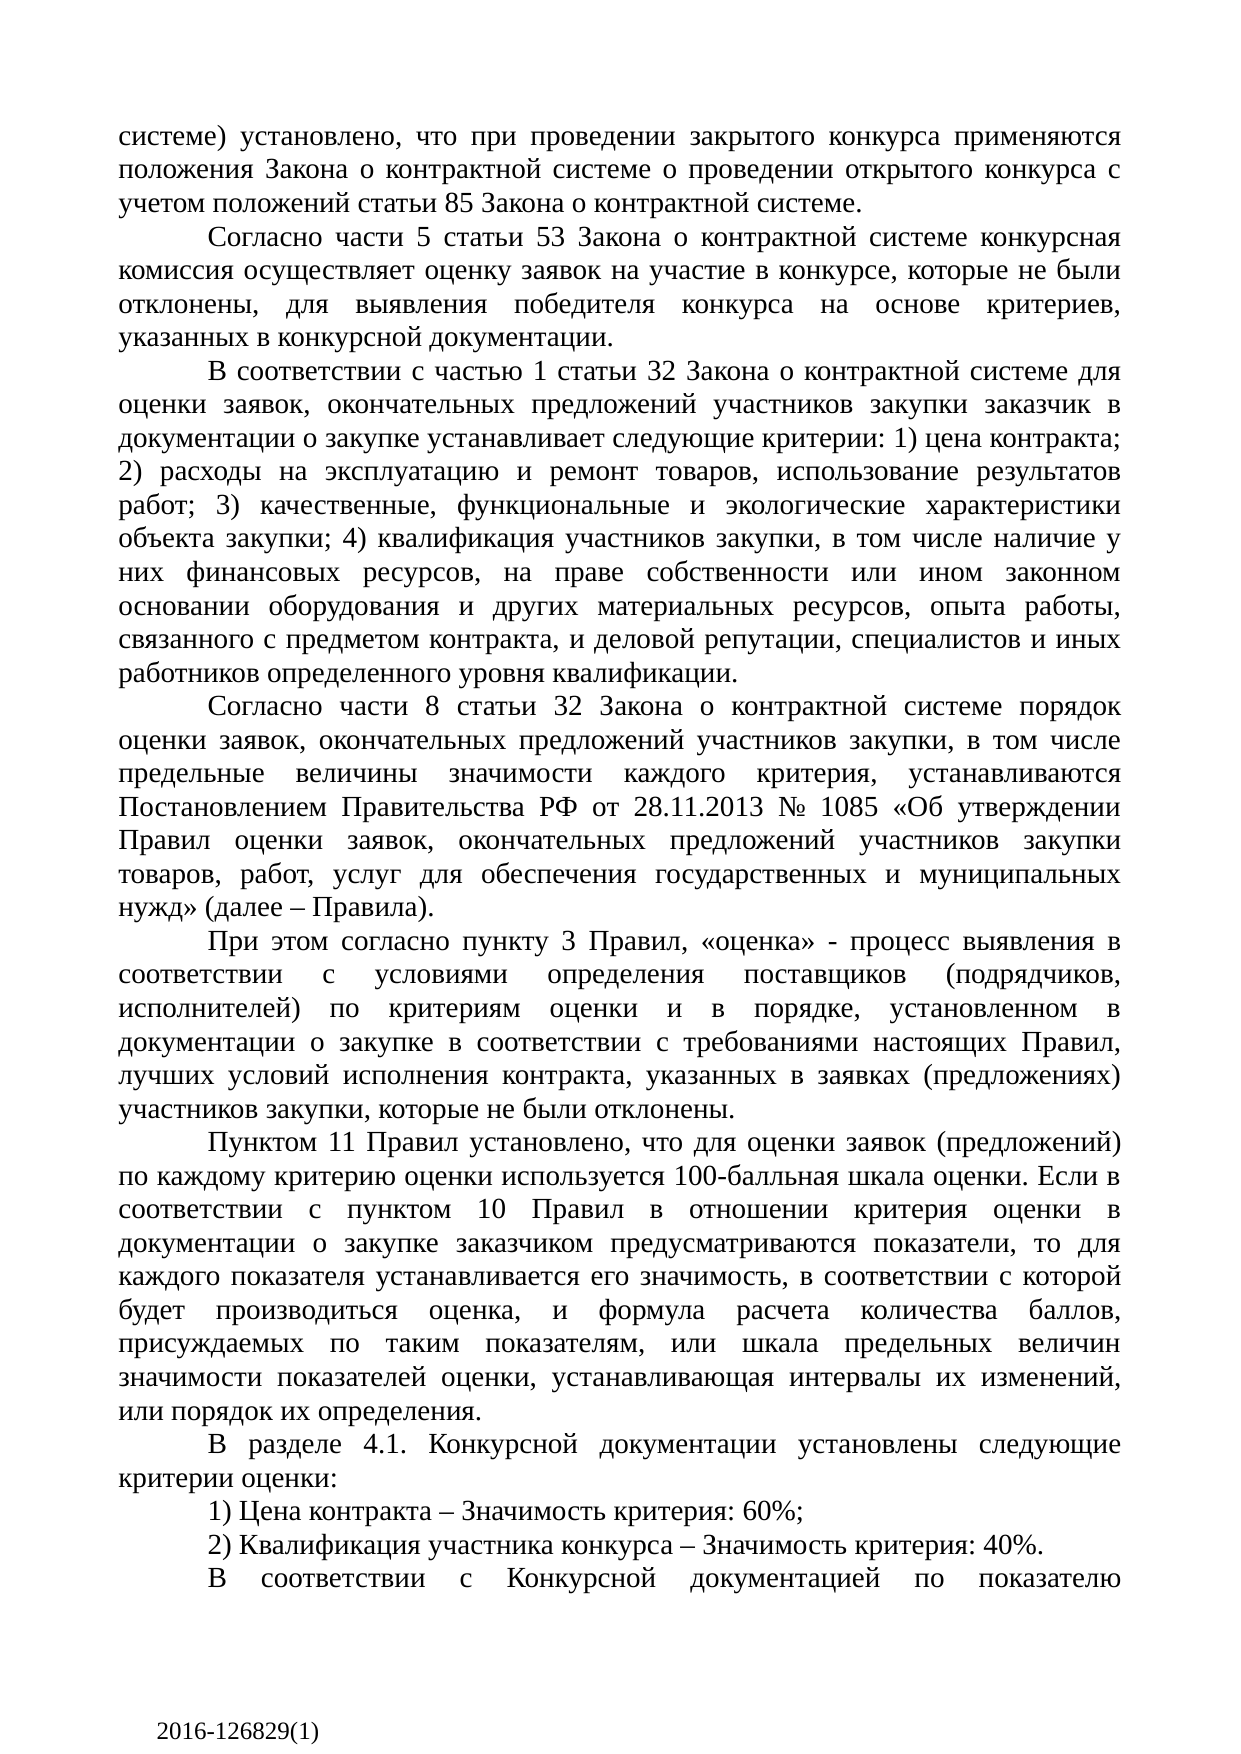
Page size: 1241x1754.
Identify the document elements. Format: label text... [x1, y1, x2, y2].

text Пунктом 11 Правил установлено, что для оценки заявок (предложений) по каждому критерию оценки используется 100-балльная шкала оценки. Если в соответствии с пунктом 10 Правил в отношении критерия оценки в документации о закупке заказчиком предусматриваются показатели, то для каждого показателя устанавливается его значимость, в соответствии с которой будет производиться оценка, и формула расчета количества баллов, присуждаемых по таким показателям, или шкала предельных величин значимости показателей оценки, устанавливающая интервалы их изменений, или порядок их определения. [118, 1124, 1122, 1426]
text В соответствии с Конкурсной документацией по показателю [118, 1560, 1122, 1594]
text 2) Квалификация участника конкурса – Значимость критерия: 40%. [118, 1527, 1122, 1560]
text В разделе 4.1. Конкурсной документации установлены следующие критерии оценки: [118, 1426, 1122, 1493]
text Согласно части 8 статьи 32 Закона о контрактной системе порядок оценки заявок, окончательных предложений участников закупки, в том числе предельные величины значимости каждого критерия, устанавливаются Постановлением Правительства РФ от 28.11.2013 № 1085 «Об утверждении Правил оценки заявок, окончательных предложений участников закупки товаров, работ, услуг для обеспечения государственных и муниципальных нужд» (далее – Правила). [118, 688, 1122, 923]
text В соответствии с частью 1 статьи 32 Закона о контрактной системе для оценки заявок, окончательных предложений участников закупки заказчик в документации о закупке устанавливает следующие критерии: 1) цена контракта; 2) расходы на эксплуатацию и ремонт товаров, использование результатов работ; 3) качественные, функциональные и экологические характеристики объекта закупки; 4) квалификация участников закупки, в том числе наличие у них финансовых ресурсов, на праве собственности или ином законном основании оборудования и других материальных ресурсов, опыта работы, связанного с предметом контракта, и деловой репутации, специалистов и иных работников определенного уровня квалификации. [118, 353, 1122, 688]
text Согласно части 5 статьи 53 Закона о контрактной системе конкурсная комиссия осуществляет оценку заявок на участие в конкурсе, которые не были отклонены, для выявления победителя конкурса на основе критериев, указанных в конкурсной документации. [118, 219, 1122, 353]
text При этом согласно пункту 3 Правил, «оценка» - процесс выявления в соответствии с условиями определения поставщиков (подрядчиков, исполнителей) по критериям оценки и в порядке, установленном в документации о закупке в соответствии с требованиями настоящих Правил, лучших условий исполнения контракта, указанных в заявках (предложениях) участников закупки, которые не были отклонены. [118, 923, 1122, 1124]
text системе) установлено, что при проведении закрытого конкурса применяются положения Закона о контрактной системе о проведении открытого конкурса с учетом положений статьи 85 Закона о контрактной системе. [118, 118, 1122, 219]
text 1) Цена контракта – Значимость критерия: 60%; [118, 1493, 1122, 1527]
